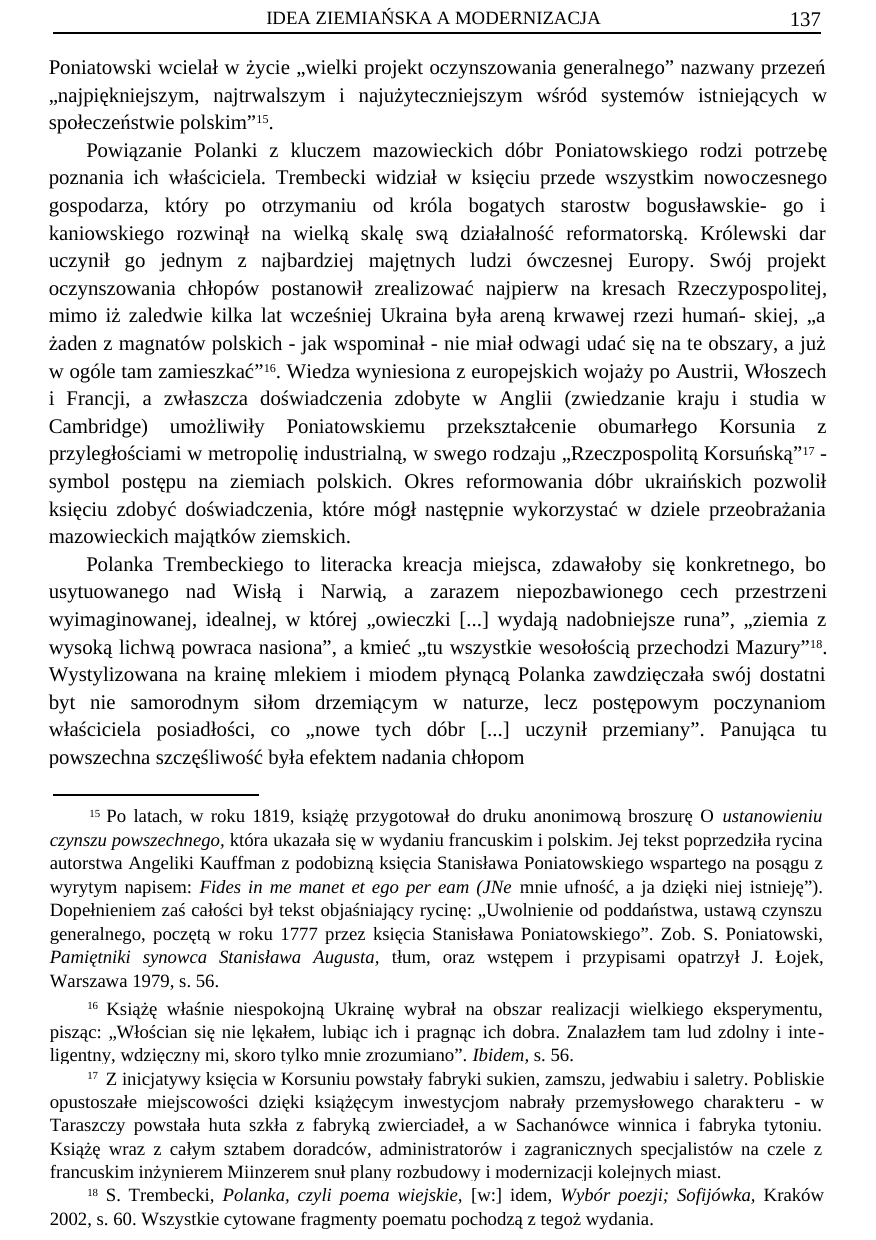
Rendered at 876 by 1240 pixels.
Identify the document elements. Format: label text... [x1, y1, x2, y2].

text Powiązanie Polanki z kluczem mazowieckich dóbr Poniatowskiego rodzi potrze­bę poznania ich właściciela. Trembecki widział w księciu przede wszystkim nowo­czesnego gospodarza, który po otrzymaniu od króla bogatych starostw bogusławskie- go i kaniowskiego rozwinął na wielką skalę swą działalność reformatorską. Królewski dar uczynił go jednym z najbardziej majętnych ludzi ówczesnej Europy. Swój projekt oczynszowania chłopów postanowił zrealizować najpierw na kresach Rzeczypospo­litej, mimo iż zaledwie kilka lat wcześniej Ukraina była areną krwawej rzezi humań- skiej, „a żaden z magnatów polskich - jak wspominał - nie miał odwagi udać się na te obszary, a już w ogóle tam zamieszkać”16. Wiedza wyniesiona z europejskich wojaży po Austrii, Włoszech i Francji, a zwłaszcza doświadczenia zdobyte w Anglii (zwiedzanie kraju i studia w Cambridge) umożliwiły Poniatowskiemu przekształce­nie obumarłego Korsunia z przyległościami w metropolię industrialną, w swego ro­dzaju „Rzeczpospolitą Korsuńską”17 - symbol postępu na ziemiach polskich. Okres reformowania dóbr ukraińskich pozwolił księciu zdobyć doświadczenia, które mógł następnie wykorzystać w dziele przeobrażania mazowieckich majątków ziemskich. [48, 138, 827, 548]
text Polanka Trembeckiego to literacka kreacja miejsca, zdawałoby się konkretnego, bo usytuowanego nad Wisłą i Narwią, a zarazem niepozbawionego cech przestrze­ni wyimaginowanej, idealnej, w której „owieczki [...] wydają nadobniejsze runa”, „ziemia z wysoką lichwą powraca nasiona”, a kmieć „tu wszystkie wesołością prze­chodzi Mazury”18. Wystylizowana na krainę mlekiem i miodem płynącą Polanka zawdzięczała swój dostatni byt nie samorodnym siłom drzemiącym w naturze, lecz postępowym poczynaniom właściciela posiadłości, co „nowe tych dóbr [...] uczy­nił przemiany”. Panująca tu powszechna szczęśliwość była efektem nadania chłopom [48, 552, 827, 768]
text IDEA ZIEMIAŃSKA A MODERNIZACJA [266, 7, 607, 28]
text 18 S. Trembecki, Polanka, czyli poema wiejskie, [w:] idem, Wybór poezji; Sofijówka, Kraków 2002, s. 60. Wszystkie cytowane fragmenty poematu pochodzą z tegoż wydania. [49, 1184, 824, 1229]
text Poniatowski wcielał w życie „wielki projekt oczynszowania generalnego” nazwany przezeń „najpiękniejszym, najtrwalszym i najużyteczniejszym wśród systemów ist­niejących w społeczeństwie polskim”15. [48, 55, 827, 134]
text 16 Książę właśnie niespokojną Ukrainę wybrał na obszar realizacji wielkiego eksperymentu, pisząc: „Włościan się nie lękałem, lubiąc ich i pragnąc ich dobra. Znalazłem tam lud zdolny i inte­ligentny, wdzięczny mi, skoro tylko mnie zrozumiano”. Ibidem, s. 56. [49, 997, 824, 1064]
text 17 Z inicjatywy księcia w Korsuniu powstały fabryki sukien, zamszu, jedwabiu i saletry. Po­bliskie opustoszałe miejscowości dzięki książęcym inwestycjom nabrały przemysłowego charak­teru - w Taraszczy powstała huta szkła z fabryką zwierciadeł, a w Sachanówce winnica i fabryka tytoniu. Książę wraz z całym sztabem doradców, administratorów i zagranicznych specjalistów na czele z francuskim inżynierem Miinzerem snuł plany rozbudowy i modernizacji kolejnych miast. [49, 1067, 824, 1180]
text 15 Po latach, w roku 1819, książę przygotował do druku anonimową broszurę O ustanowieniu czynszu powszechnego, która ukazała się w wydaniu francuskim i polskim. Jej tekst poprzedziła rycina autorstwa Angeliki Kauffman z podobizną księcia Stanisława Poniatowskiego wspartego na posągu z wyrytym napisem: Fides in me manet et ego per eam (JNe mnie ufność, a ja dzięki niej istnieję”). Dopełnieniem zaś całości był tekst objaśniający rycinę: „Uwolnienie od poddaństwa, ustawą czynszu generalnego, poczętą w roku 1777 przez księcia Stanisława Poniatowskiego”. Zob. S. Poniatowski, Pamiętniki synowca Stanisława Augusta, tłum, oraz wstępem i przypisami opa­trzył J. Łojek, Warszawa 1979, s. 56. [49, 805, 824, 991]
text 137 [789, 7, 823, 31]
